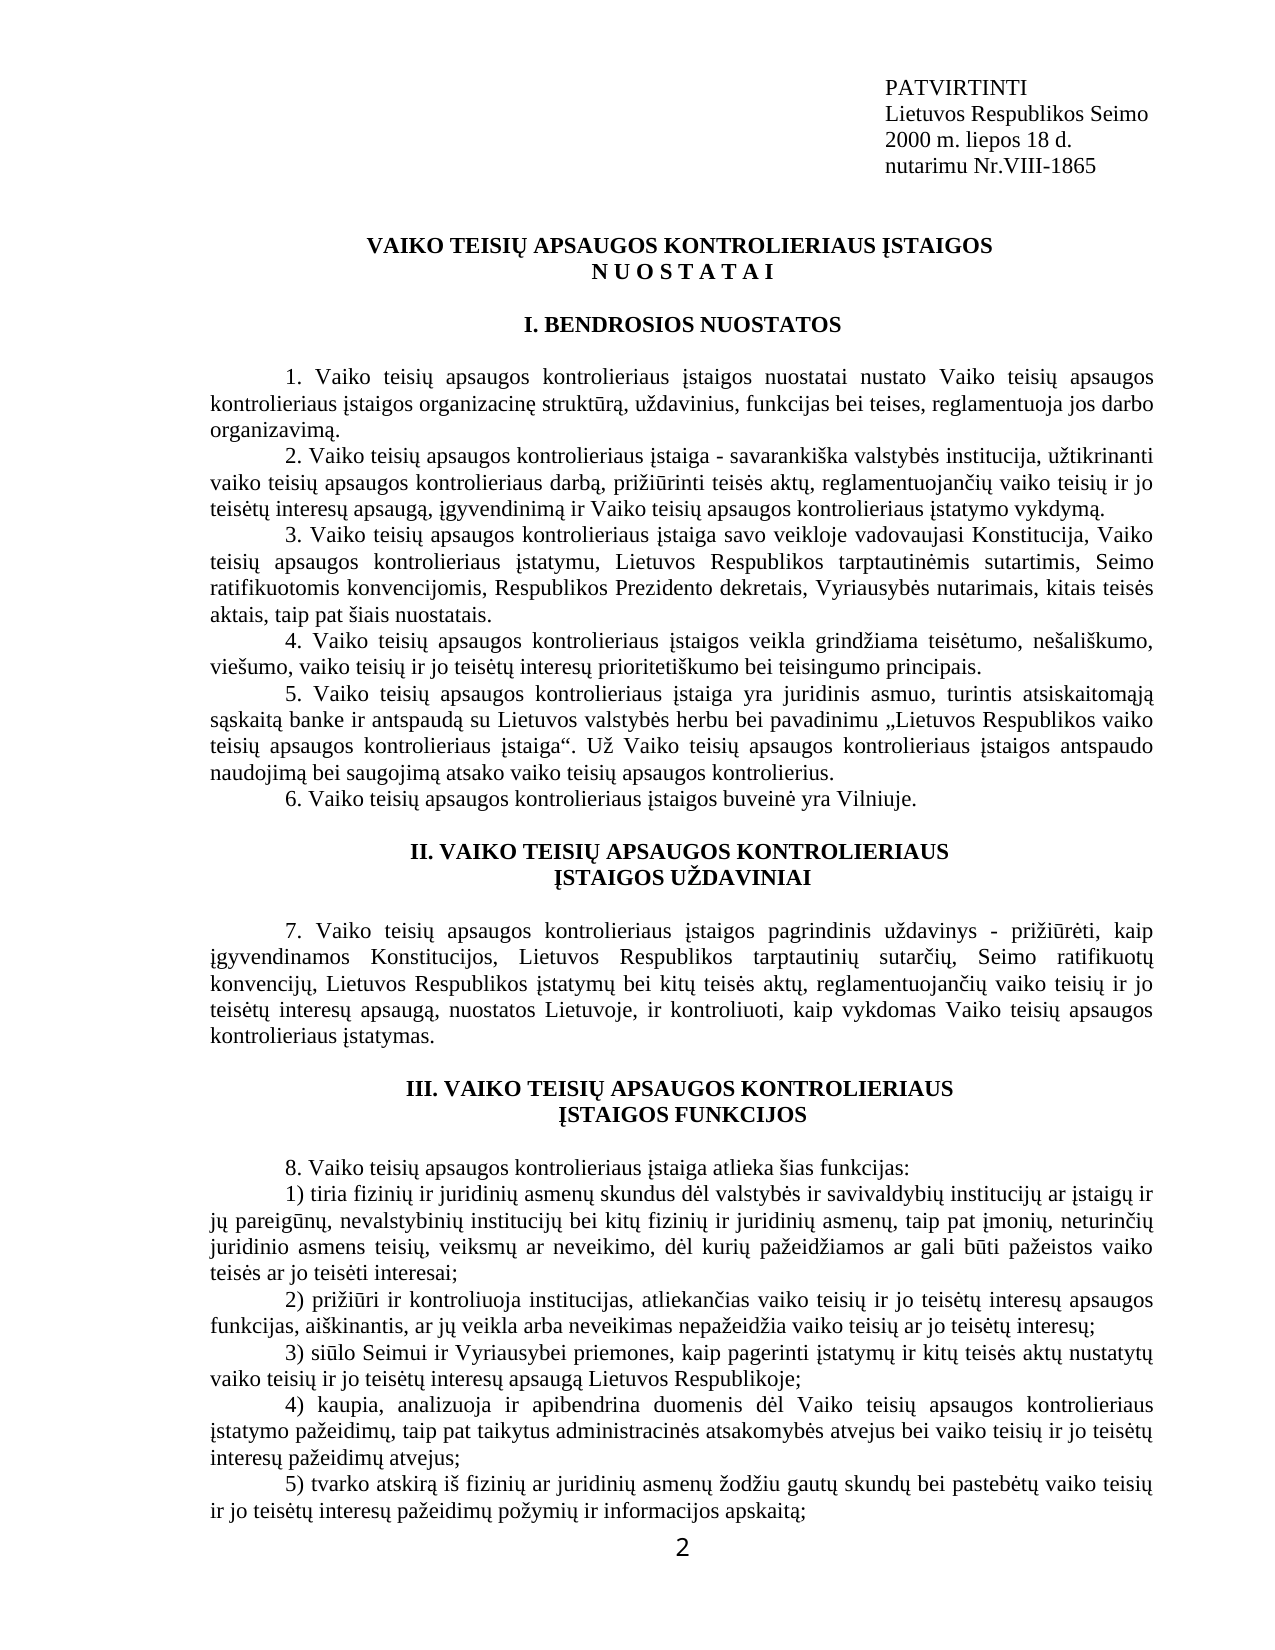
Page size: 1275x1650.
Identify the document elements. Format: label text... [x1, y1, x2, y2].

subtitle VAIKO TEISIŲ APSAUGOS KONTROLIERIAUS ĮSTAIGOS [210, 232, 1155, 258]
subtitle N U O S T A T A I [210, 258, 1155, 284]
text 7. Vaiko teisių apsaugos kontrolieriaus įstaigos pagrindinis uždavinys - prižiūrėti, kaip įgyvendinamos Konstitucijos, Lietuvos Respublikos tarptautinių sutarčių, Seimo ratifikuotų konvencijų, Lietuvos Respublikos įstatymų bei kitų teisės aktų, reglamentuojančių vaiko teisių ir jo teisėtų interesų apsaugą, nuostatos Lietuvoje, ir kontroliuoti, kaip vykdomas Vaiko teisių apsaugos kontrolieriaus įstatymas. [210, 917, 1155, 1049]
text 5) tvarko atskirą iš fizinių ar juridinių asmenų žodžiu gautų skundų bei pastebėtų vaiko teisių ir jo teisėtų interesų pažeidimų požymių ir informacijos apskaitą; [210, 1470, 1155, 1523]
text 8. Vaiko teisių apsaugos kontrolieriaus įstaiga atlieka šias funkcijas: [210, 1154, 1155, 1180]
text nutarimu Nr.VIII-1865 [210, 153, 1155, 179]
text PATVIRTINTI [360, 73, 1155, 100]
text 3. Vaiko teisių apsaugos kontrolieriaus įstaiga savo veikloje vadovaujasi Konstitucija, Vaiko teisių apsaugos kontrolieriaus įstatymu, Lietuvos Respublikos tarptautinėmis sutartimis, Seimo ratifikuotomis konvencijomis, Respublikos Prezidento dekretais, Vyriausybės nutarimais, kitais teisės aktais, taip pat šiais nuostatais. [210, 522, 1155, 627]
subtitle III. VAIKO TEISIŲ APSAUGOS KONTROLIERIAUS [210, 1075, 1155, 1101]
subtitle I. BENDROSIOS NUOSTATOS [210, 311, 1155, 337]
text 4. Vaiko teisių apsaugos kontrolieriaus įstaigos veikla grindžiama teisėtumo, nešališkumo, viešumo, vaiko teisių ir jo teisėtų interesų prioritetiškumo bei teisingumo principais. [210, 627, 1155, 680]
text 6. Vaiko teisių apsaugos kontrolieriaus įstaigos buveinė yra Vilniuje. [210, 785, 1155, 811]
text 1) tiria fizinių ir juridinių asmenų skundus dėl valstybės ir savivaldybių institucijų ar įstaigų ir jų pareigūnų, nevalstybinių institucijų bei kitų fizinių ir juridinių asmenų, taip pat įmonių, neturinčių juridinio asmens teisių, veiksmų ar neveikimo, dėl kurių pažeidžiamos ar gali būti pažeistos vaiko teisės ar jo teisėti interesai; [210, 1180, 1155, 1286]
text 2) prižiūri ir kontroliuoja institucijas, atliekančias vaiko teisių ir jo teisėtų interesų apsaugos funkcijas, aiškinantis, ar jų veikla arba neveikimas nepažeidžia vaiko teisių ar jo teisėtų interesų; [210, 1286, 1155, 1338]
text 3) siūlo Seimui ir Vyriausybei priemones, kaip pagerinti įstatymų ir kitų teisės aktų nustatytų vaiko teisių ir jo teisėtų interesų apsaugą Lietuvos Respublikoje; [210, 1338, 1155, 1391]
subtitle ĮSTAIGOS FUNKCIJOS [210, 1101, 1155, 1128]
text 4) kaupia, analizuoja ir apibendrina duomenis dėl Vaiko teisių apsaugos kontrolieriaus įstatymo pažeidimų, taip pat taikytus administracinės atsakomybės atvejus bei vaiko teisių ir jo teisėtų interesų pažeidimų atvejus; [210, 1391, 1155, 1470]
text ĮSTAIGOS UŽDAVINIAI [210, 864, 1155, 891]
text Lietuvos Respublikos Seimo [210, 100, 1155, 126]
text 2. Vaiko teisių apsaugos kontrolieriaus įstaiga - savarankiška valstybės institucija, užtikrinanti vaiko teisių apsaugos kontrolieriaus darbą, prižiūrinti teisės aktų, reglamentuojančių vaiko teisių ir jo teisėtų interesų apsaugą, įgyvendinimą ir Vaiko teisių apsaugos kontrolieriaus įstatymo vykdymą. [210, 442, 1155, 522]
text II. VAIKO TEISIŲ APSAUGOS KONTROLIERIAUS [210, 838, 1155, 864]
text 1. Vaiko teisių apsaugos kontrolieriaus įstaigos nuostatai nustato Vaiko teisių apsaugos kontrolieriaus įstaigos organizacinę struktūrą, uždavinius, funkcijas bei teises, reglamentuoja jos darbo organizavimą. [210, 363, 1155, 442]
text 2000 m. liepos 18 d. [210, 126, 1155, 153]
text 5. Vaiko teisių apsaugos kontrolieriaus įstaiga yra juridinis asmuo, turintis atsiskaitomąją sąskaitą banke ir antspaudą su Lietuvos valstybės herbu bei pavadinimu „Lietuvos Respublikos vaiko teisių apsaugos kontrolieriaus įstaiga“. Už Vaiko teisių apsaugos kontrolieriaus įstaigos antspaudo naudojimą bei saugojimą atsako vaiko teisių apsaugos kontrolierius. [210, 680, 1155, 785]
